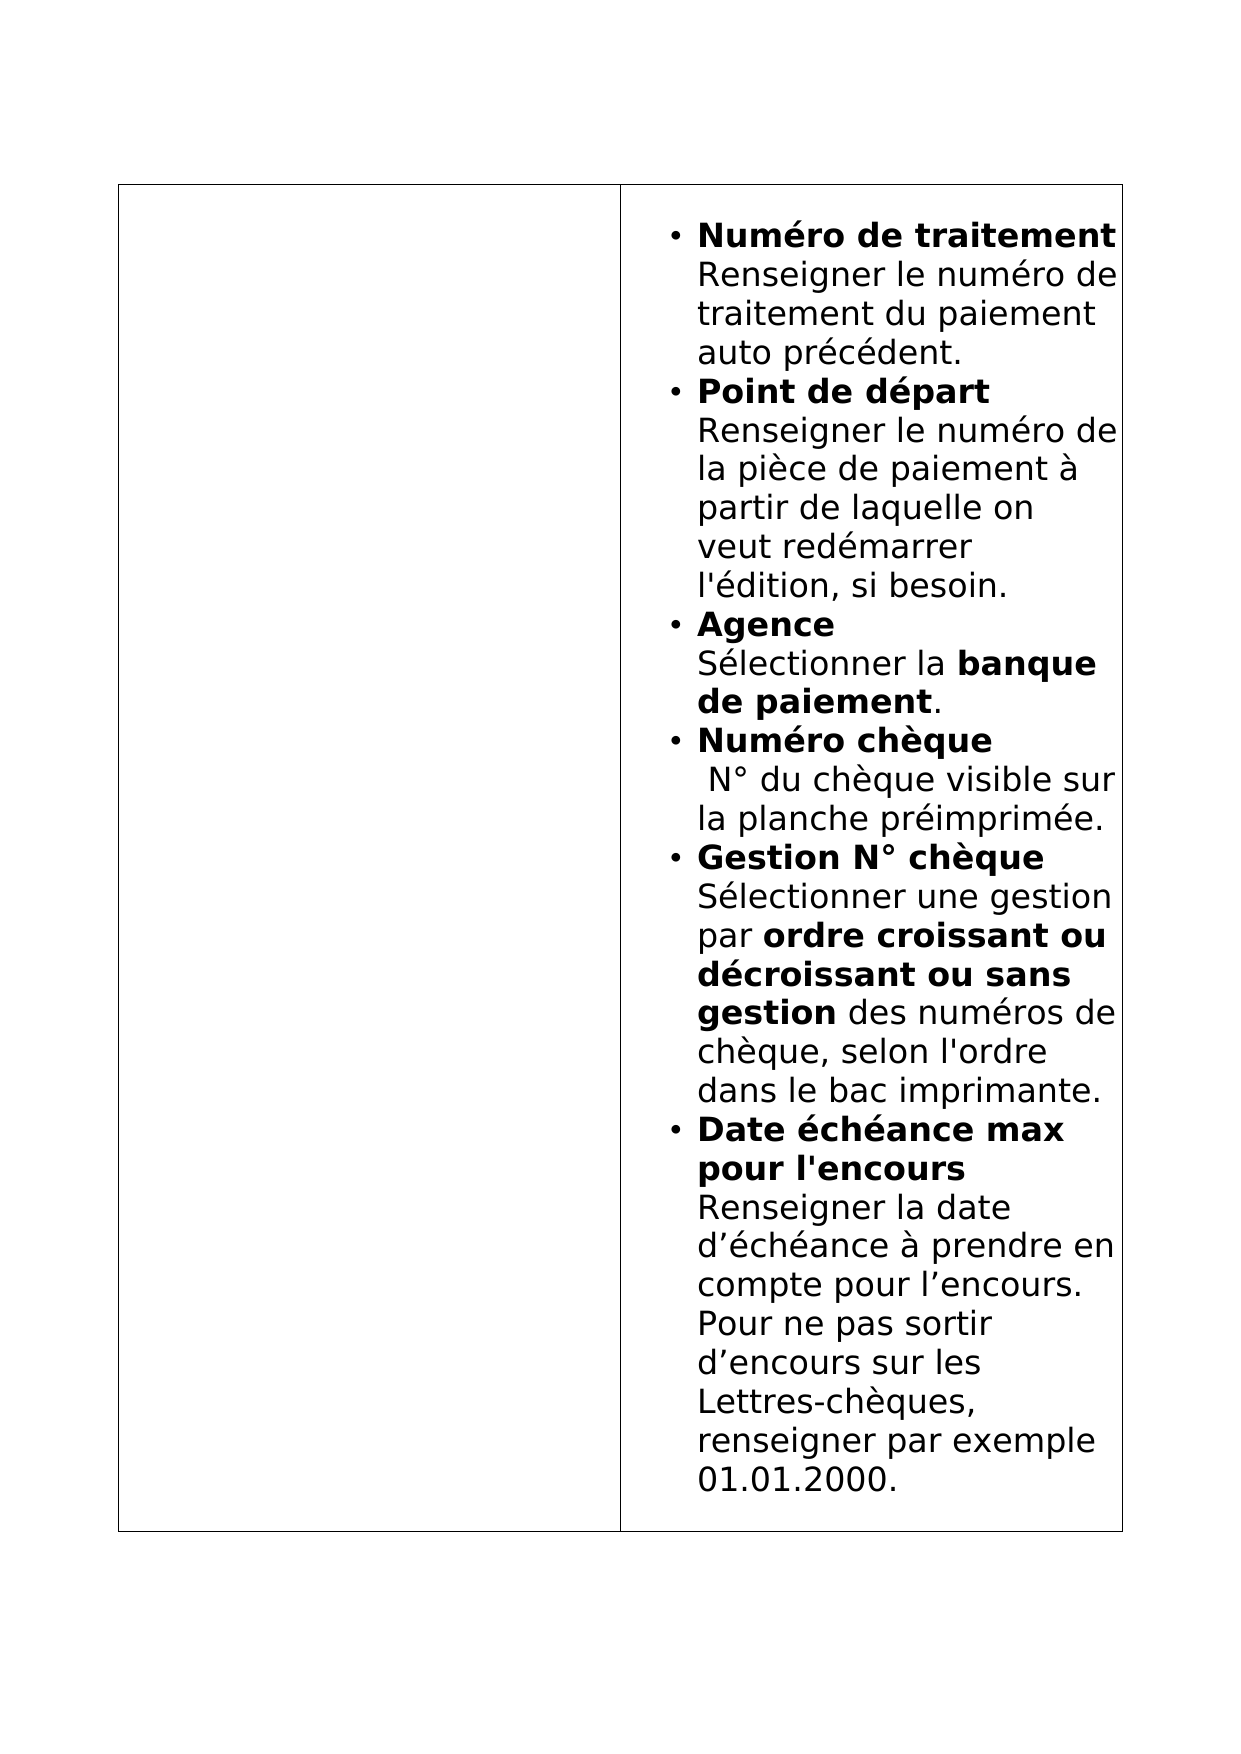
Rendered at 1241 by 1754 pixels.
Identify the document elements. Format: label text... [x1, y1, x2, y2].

table_header [119, 185, 620, 1531]
table_header Numéro de traitement Renseigner le numéro de traitement du paiement auto précédent. Point de départ Renseigner le numéro de la pièce de paiement à partir de laquelle on veut redémarrer l'édition, si besoin. Agence Sélectionner la banque de paiement. Numéro chèque N° du chèque visible sur la planche préimprimée. Gestion N° chèque Sélectionner une gestion par ordre croissant ou décroissant ou sans gestion des numéros de chèque, selon l'ordre dans le bac imprimante. Date échéance max pour l'encours Renseigner la date d’échéance à prendre en compte pour l’encours. Pour ne pas sortir d’encours sur les Lettres-chèques, renseigner par exemple 01.01.2000. [621, 185, 1122, 1531]
